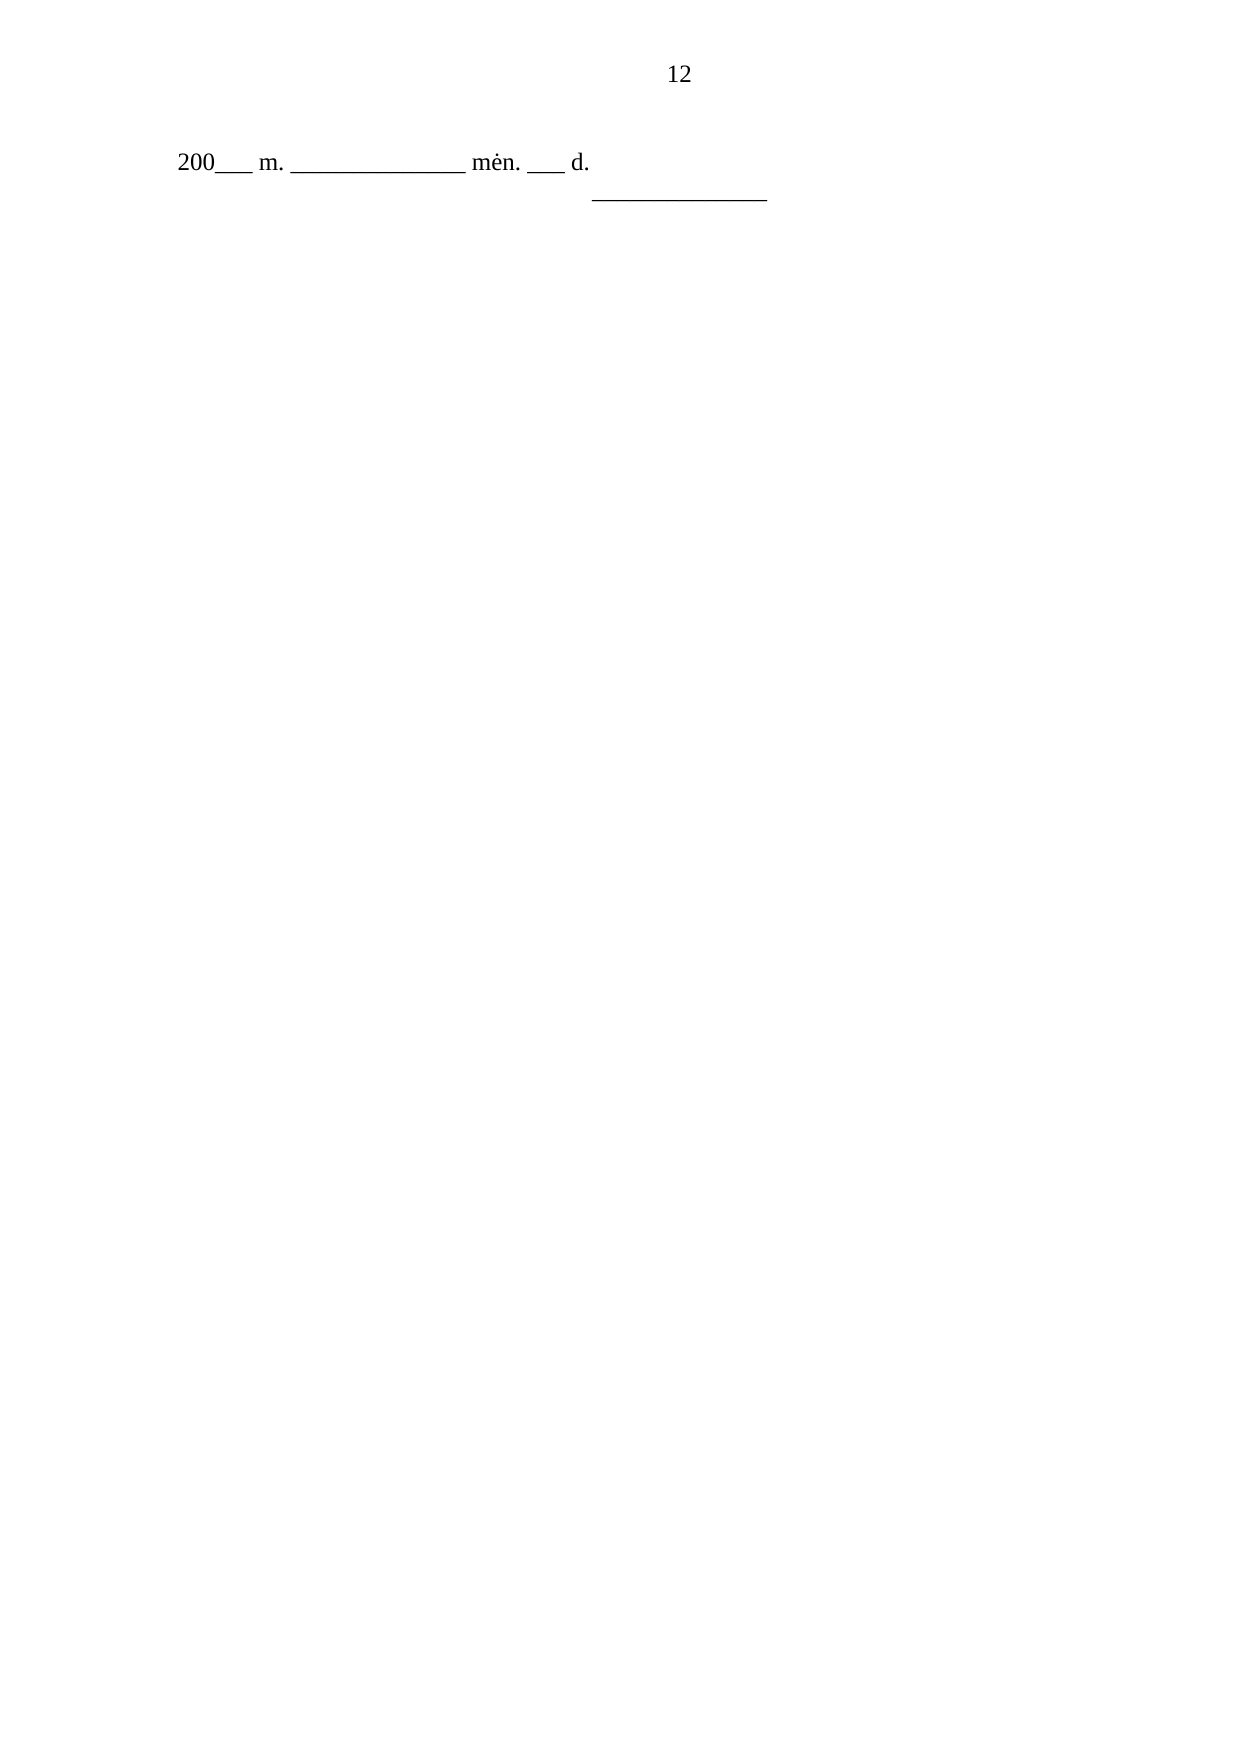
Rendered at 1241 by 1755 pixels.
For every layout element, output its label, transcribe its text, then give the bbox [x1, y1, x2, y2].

text 200___ m. ______________ mėn. ___ d. [177, 147, 1181, 176]
text ______________ [177, 176, 1181, 204]
